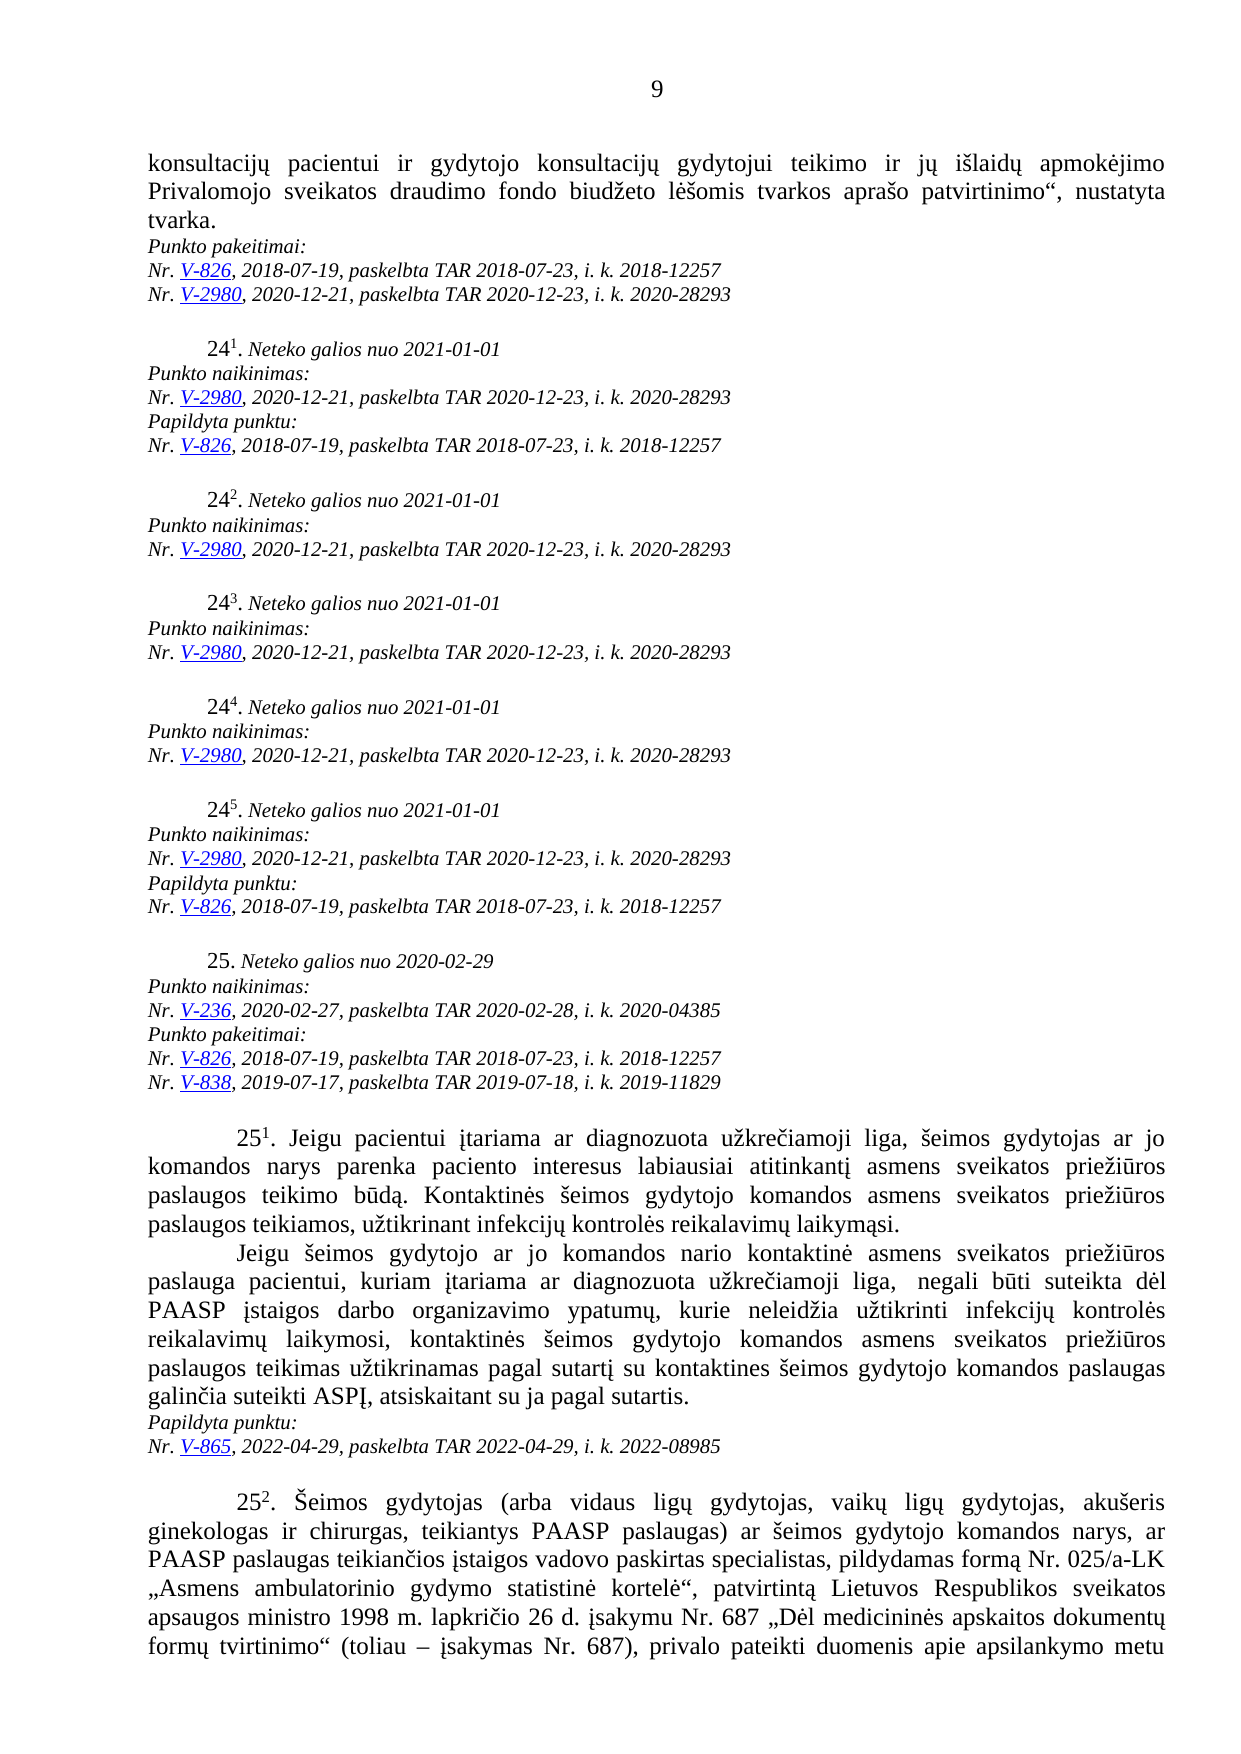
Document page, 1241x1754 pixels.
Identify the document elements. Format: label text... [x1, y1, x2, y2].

text Nr. V-838, 2019-07-17, paskelbta TAR 2019-07-18, i. k. 2019-11829 [148, 1070, 1166, 1094]
text Punkto naikinimas: [148, 513, 1166, 537]
text Nr. V-2980, 2020-12-21, paskelbta TAR 2020-12-23, i. k. 2020-28293 [148, 385, 1166, 409]
text konsultacijų pacientui ir gydytojo konsultacijų gydytojui teikimo ir jų išlaidų apmokėjimo Privalomojo sveikatos draudimo fondo biudžeto lėšomis tvarkos aprašo patvirtinimo“, nustatyta tvarka. [148, 148, 1166, 234]
text Punkto naikinimas: [148, 361, 1166, 385]
text Punkto naikinimas: [148, 822, 1166, 846]
text 245. Neteko galios nuo 2021-01-01 [148, 796, 1166, 822]
text Nr. V-2980, 2020-12-21, paskelbta TAR 2020-12-23, i. k. 2020-28293 [148, 743, 1166, 767]
text Papildyta punktu: [148, 1410, 1166, 1434]
text Punkto pakeitimai: [148, 1022, 1166, 1046]
text Punkto pakeitimai: [148, 234, 1166, 258]
text 251. Jeigu pacientui įtariama ar diagnozuota užkrečiamoji liga, šeimos gydytojas ar jo komandos narys parenka paciento interesus labiausiai atitinkantį asmens sveikatos priežiūros paslaugos teikimo būdą. Kontaktinės šeimos gydytojo komandos asmens sveikatos priežiūros paslaugos teikiamos, užtikrinant infekcijų kontrolės reikalavimų laikymąsi. [148, 1123, 1166, 1238]
text Nr. V-826, 2018-07-19, paskelbta TAR 2018-07-23, i. k. 2018-12257 [148, 1046, 1166, 1070]
text Nr. V-826, 2018-07-19, paskelbta TAR 2018-07-23, i. k. 2018-12257 [148, 894, 1166, 918]
text Nr. V-2980, 2020-12-21, paskelbta TAR 2020-12-23, i. k. 2020-28293 [148, 282, 1166, 306]
text Nr. V-236, 2020-02-27, paskelbta TAR 2020-02-28, i. k. 2020-04385 [148, 998, 1166, 1022]
text 241. Neteko galios nuo 2021-01-01 [148, 335, 1166, 361]
text Nr. V-826, 2018-07-19, paskelbta TAR 2018-07-23, i. k. 2018-12257 [148, 258, 1166, 282]
text 252. Šeimos gydytojas (arba vidaus ligų gydytojas, vaikų ligų gydytojas, akušeris ginekologas ir chirurgas, teikiantys PAASP paslaugas) ar šeimos gydytojo komandos narys, ar PAASP paslaugas teikiančios įstaigos vadovo paskirtas specialistas, pildydamas formą Nr. 025/a-LK „Asmens ambulatorinio gydymo statistinė kortelė“, patvirtintą Lietuvos Respublikos sveikatos apsaugos ministro 1998 m. lapkričio 26 d. įsakymu Nr. 687 „Dėl medicininės apskaitos dokumentų formų tvirtinimo“ (toliau – įsakymas Nr. 687), privalo pateikti duomenis apie apsilankymo metu [148, 1487, 1166, 1659]
text Nr. V-2980, 2020-12-21, paskelbta TAR 2020-12-23, i. k. 2020-28293 [148, 640, 1166, 664]
text Jeigu šeimos gydytojo ar jo komandos nario kontaktinė asmens sveikatos priežiūros paslauga pacientui, kuriam įtariama ar diagnozuota užkrečiamoji liga, negali būti suteikta dėl PAASP įstaigos darbo organizavimo ypatumų, kurie neleidžia užtikrinti infekcijų kontrolės reikalavimų laikymosi, kontaktinės šeimos gydytojo komandos asmens sveikatos priežiūros paslaugos teikimas užtikrinamas pagal sutartį su kontaktines šeimos gydytojo komandos paslaugas galinčia suteikti ASPĮ, atsiskaitant su ja pagal sutartis. [148, 1238, 1166, 1410]
text Punkto naikinimas: [148, 719, 1166, 743]
text Papildyta punktu: [148, 409, 1166, 433]
text 25. Neteko galios nuo 2020-02-29 [148, 947, 1166, 974]
text 243. Neteko galios nuo 2021-01-01 [148, 589, 1166, 616]
text Nr. V-2980, 2020-12-21, paskelbta TAR 2020-12-23, i. k. 2020-28293 [148, 846, 1166, 870]
text Punkto naikinimas: [148, 616, 1166, 640]
text Nr. V-2980, 2020-12-21, paskelbta TAR 2020-12-23, i. k. 2020-28293 [148, 537, 1166, 561]
text Papildyta punktu: [148, 870, 1166, 894]
text Nr. V-865, 2022-04-29, paskelbta TAR 2022-04-29, i. k. 2022-08985 [148, 1434, 1166, 1458]
text Punkto naikinimas: [148, 974, 1166, 998]
text 244. Neteko galios nuo 2021-01-01 [148, 693, 1166, 719]
text 242. Neteko galios nuo 2021-01-01 [148, 486, 1166, 513]
text Nr. V-826, 2018-07-19, paskelbta TAR 2018-07-23, i. k. 2018-12257 [148, 433, 1166, 457]
